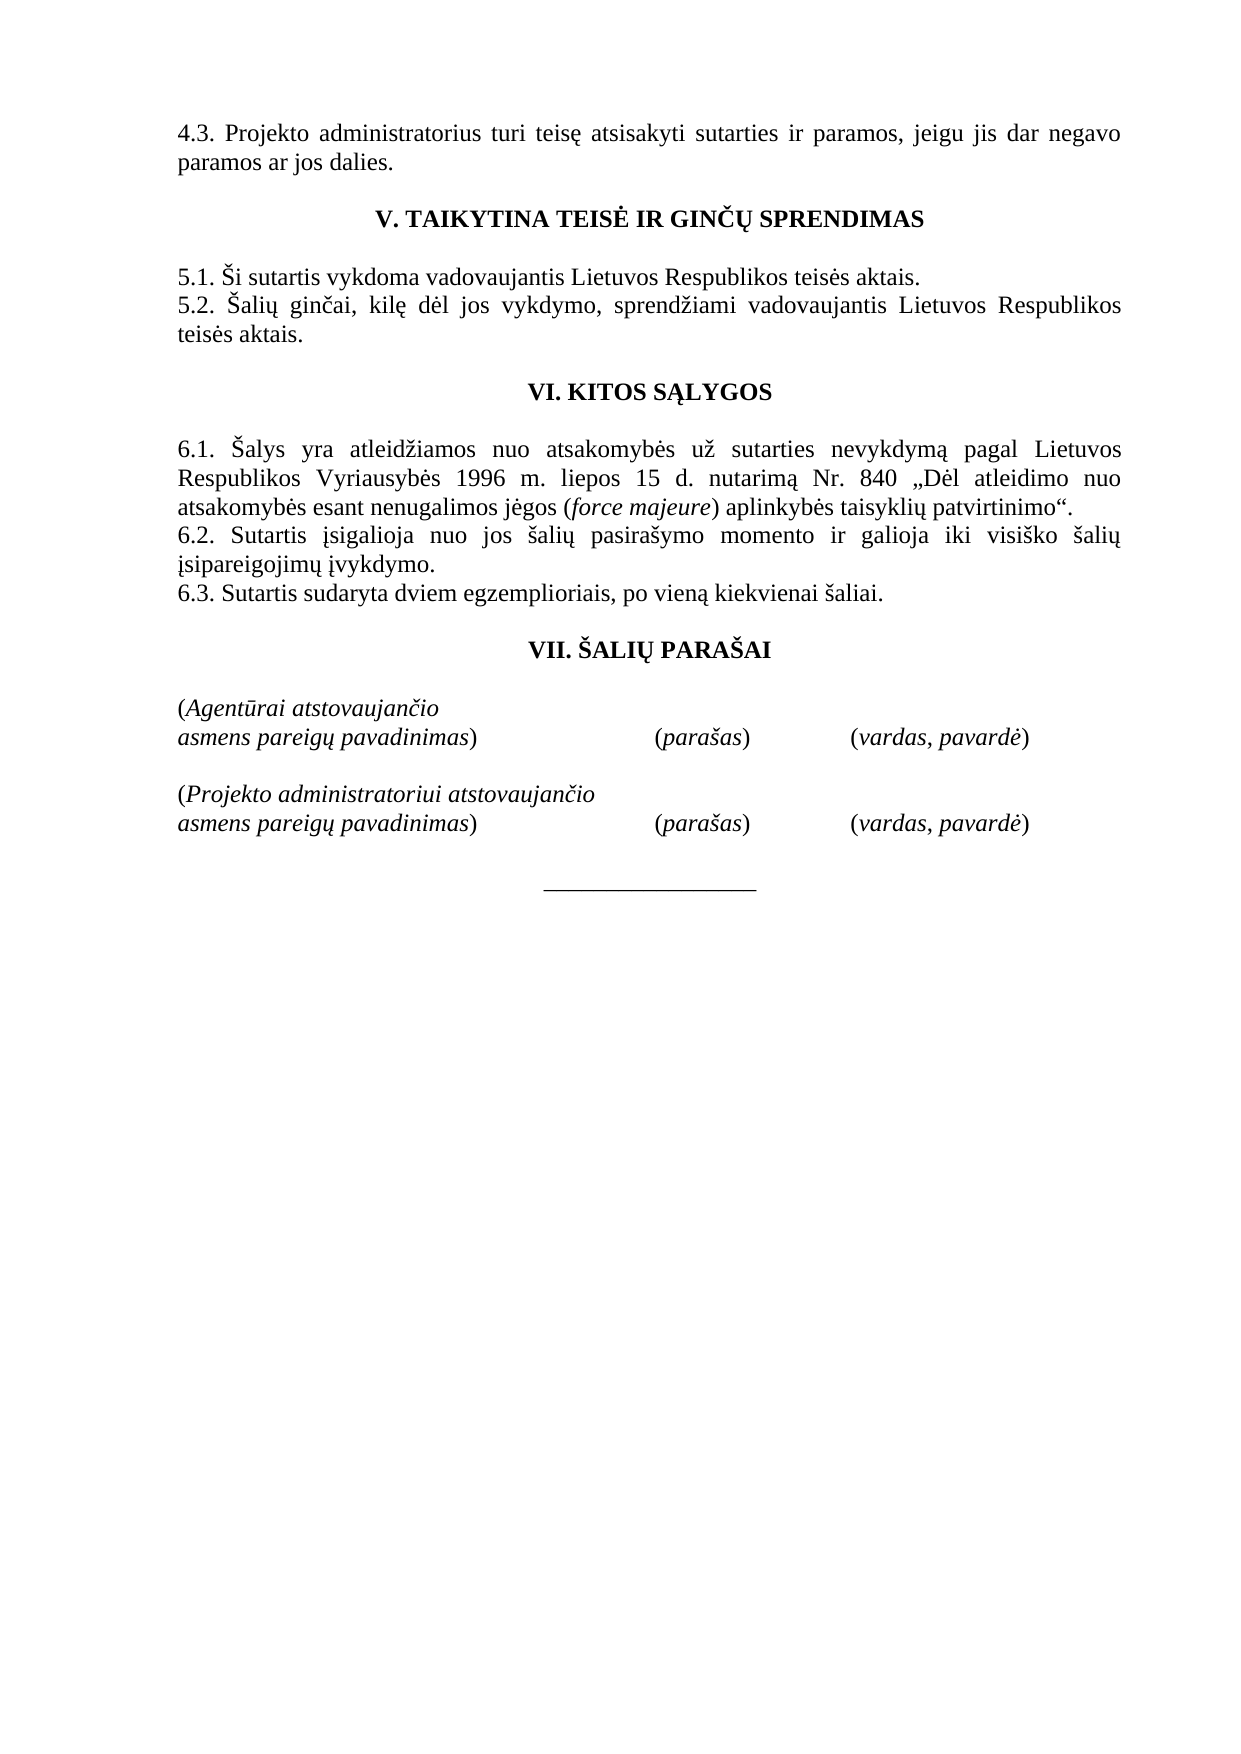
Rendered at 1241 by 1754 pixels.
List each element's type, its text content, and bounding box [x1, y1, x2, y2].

text asmens pareigų pavadinimas) (parašas) (vardas, pavardė) [177, 722, 1122, 751]
text 5.2. Šalių ginčai, kilę dėl jos vykdymo, sprendžiami vadovaujantis Lietuvos Respublikos teisės aktais. [177, 291, 1122, 348]
text 6.3. Sutartis sudaryta dviem egzemplioriais, po vieną kiekvienai šaliai. [177, 578, 1122, 607]
text (Agentūrai atstovaujančio [177, 693, 1122, 722]
text _________________ [177, 866, 1122, 894]
text asmens pareigų pavadinimas) (parašas) (vardas, pavardė) [177, 808, 1122, 837]
text 4.3. Projekto administratorius turi teisę atsisakyti sutarties ir paramos, jeigu jis dar negavo paramos ar jos dalies. [177, 118, 1122, 176]
text VII. ŠALIŲ PARAŠAI [177, 636, 1122, 664]
text VI. KITOS SĄLYGOS [177, 377, 1122, 406]
text (Projekto administratoriui atstovaujančio [177, 779, 1122, 808]
text 6.1. Šalys yra atleidžiamos nuo atsakomybės už sutarties nevykdymą pagal Lietuvos Respublikos Vyriausybės 1996 m. liepos 15 d. nutarimą Nr. 840 „Dėl atleidimo nuo atsakomybės esant nenugalimos jėgos (force majeure) aplinkybės taisyklių patvirtinimo“. [177, 434, 1122, 521]
text 5.1. Ši sutartis vykdoma vadovaujantis Lietuvos Respublikos teisės aktais. [177, 262, 1122, 291]
text V. TAIKYTINA TEISĖ IR GINČŲ SPRENDIMAS [177, 204, 1122, 233]
text 6.2. Sutartis įsigalioja nuo jos šalių pasirašymo momento ir galioja iki visiško šalių įsipareigojimų įvykdymo. [177, 521, 1122, 578]
